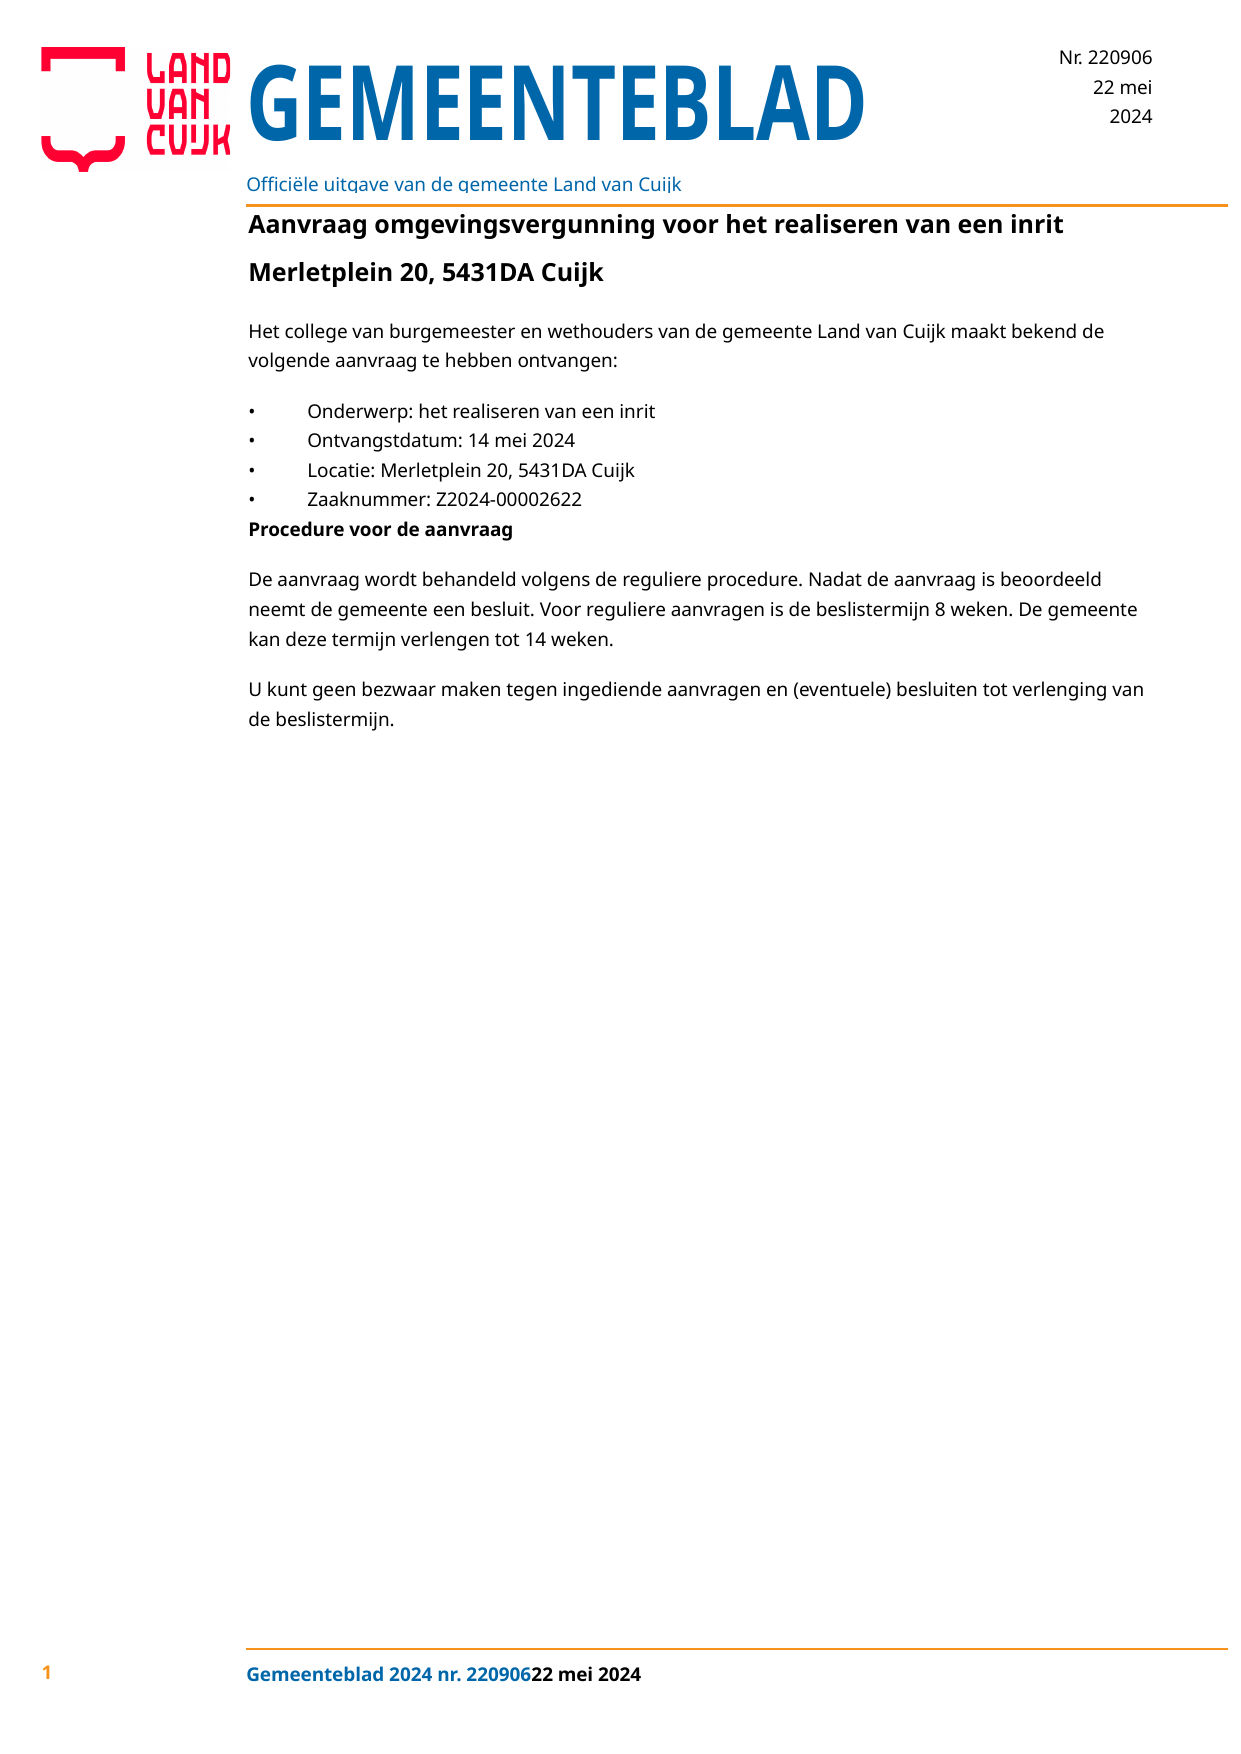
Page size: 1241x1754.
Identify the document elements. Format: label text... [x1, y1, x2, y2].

list Zaaknummer: Z2024-00002622 [248, 487, 1152, 512]
list Ontvangstdatum: 14 mei 2024 [248, 427, 1152, 453]
list Locatie: Merletplein 20, 5431DA Cuijk [248, 457, 1152, 483]
text De aanvraag wordt behandeld volgens de reguliere procedure. Nadat de aanvraag is beoordeeld neemt de gemeente een besluit. Voor reguliere aanvragen is de beslistermijn 8 weken. De gemeente kan deze termijn verlengen tot 14 weken. [248, 567, 1152, 652]
text Aanvraag omgevingsvergunning voor het realiseren van een inrit Merletplein 20, 5431DA Cuijk [248, 207, 1152, 288]
text Procedure voor de aanvraag [248, 516, 1152, 542]
text Het college van burgemeester en wethouders van de gemeente Land van Cuijk maakt bekend de volgende aanvraag te hebben ontvangen: [248, 318, 1152, 373]
list Onderwerp: het realiseren van een inrit [248, 398, 1152, 424]
text U kunt geen bezwaar maken tegen ingediende aanvragen en (eventuele) besluiten tot verlenging van de beslistermijn. [248, 676, 1152, 732]
picture [41, 47, 231, 172]
